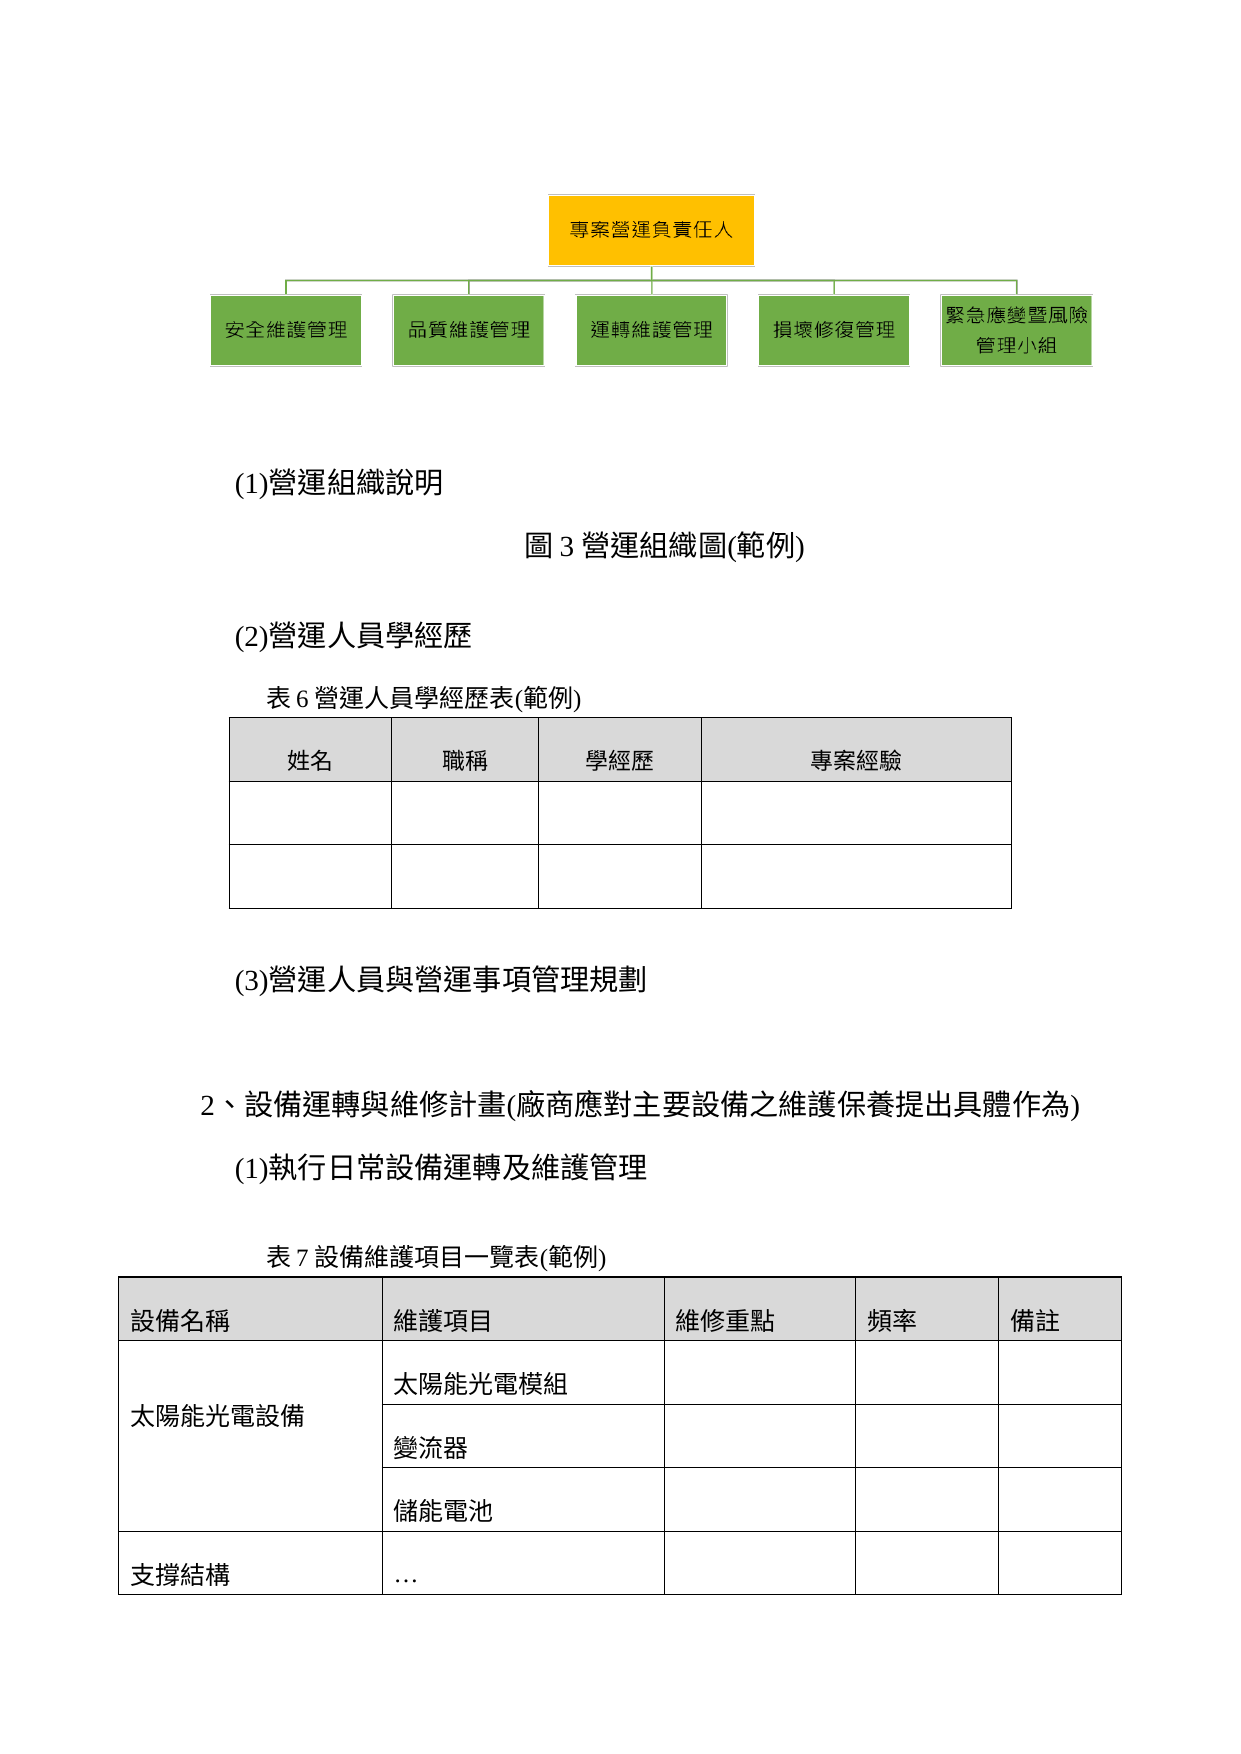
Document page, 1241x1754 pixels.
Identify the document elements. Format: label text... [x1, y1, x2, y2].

table_cell [999, 1532, 1121, 1594]
table_header 維修重點 [665, 1278, 855, 1340]
list 營運組織說明 [234, 127, 1122, 502]
table_cell … [383, 1532, 664, 1594]
table_cell [856, 1468, 998, 1531]
table_cell [999, 1341, 1121, 1403]
table_cell [665, 1405, 855, 1467]
list 營運人員與營運事項管理規劃 [234, 936, 1122, 999]
text 表7 設備維護項目一覽表(範例) [266, 1214, 1122, 1276]
table_cell [665, 1532, 855, 1594]
table_cell [665, 1341, 855, 1403]
list 執行日常設備運轉及維護管理 [234, 1124, 1122, 1186]
table_cell [392, 845, 538, 908]
table_cell 太陽能光電模組 [383, 1341, 664, 1403]
table_cell [230, 782, 391, 844]
table_header 備註 [999, 1278, 1121, 1340]
table_cell [539, 845, 701, 908]
table_header 專案經驗 [702, 718, 1011, 781]
list 營運人員學經歷 [234, 592, 1122, 654]
table_cell [856, 1405, 998, 1467]
table_cell [702, 782, 1011, 844]
table_header 姓名 [230, 718, 391, 781]
table_cell [230, 845, 391, 908]
table_cell [392, 782, 538, 844]
table_cell [856, 1341, 998, 1403]
table_cell 支撐結構 [119, 1532, 382, 1594]
table_cell 儲能電池 [383, 1468, 664, 1531]
text 圖3 營運組織圖(範例) [207, 502, 1122, 564]
table_header 職稱 [392, 718, 538, 781]
table_header 維護項目 [383, 1278, 664, 1340]
text 表6 營運人員學經歷表(範例) [266, 654, 1122, 717]
table_header 頻率 [856, 1278, 998, 1340]
table_cell [999, 1468, 1121, 1531]
table_cell 太陽能光電設備 [119, 1341, 382, 1531]
table_header 學經歷 [539, 718, 701, 781]
list 設備運轉與維修計畫(廠商應對主要設備之維護保養提出具體作為) [200, 1061, 1122, 1124]
table_header 設備名稱 [119, 1278, 382, 1340]
table_cell [856, 1532, 998, 1594]
table_cell [702, 845, 1011, 908]
table_cell [665, 1468, 855, 1531]
table_cell [999, 1405, 1121, 1467]
table_cell [539, 782, 701, 844]
table_cell 變流器 [383, 1405, 664, 1467]
